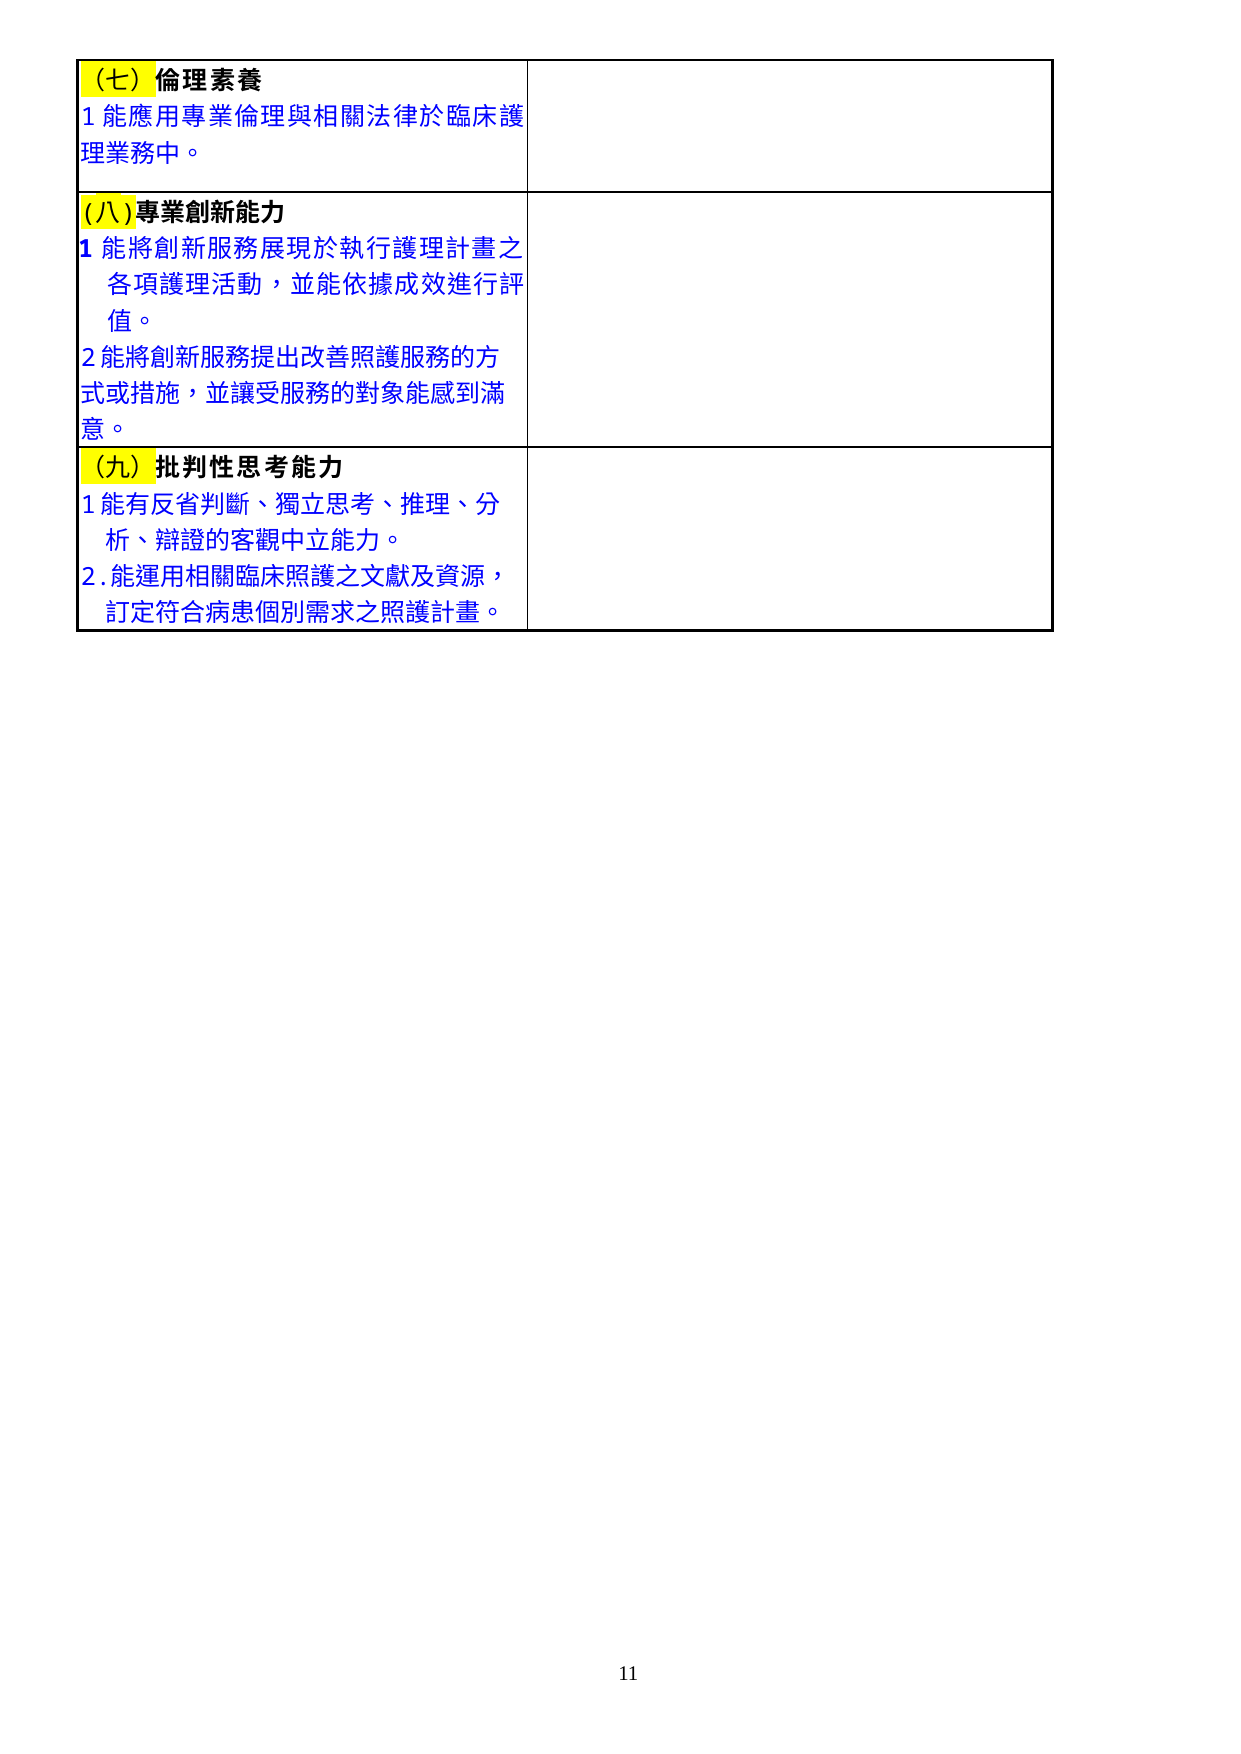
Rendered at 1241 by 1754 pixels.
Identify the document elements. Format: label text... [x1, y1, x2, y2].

table_cell （七）倫理素養 1能應用專業倫理與相關法律於臨床護理業務中。 [79, 61, 527, 191]
table_cell [528, 61, 1051, 191]
table_cell （九）批判性思考能力 1能有反省判斷、獨立思考、推理、分析、辯證的客觀中立能力。 2.能運用相關臨床照護之文獻及資源，訂定符合病患個別需求之照護計畫。 [79, 448, 527, 629]
table_cell (八)專業創新能力 1能將創新服務展現於執行護理計畫之各項護理活動，並能依據成效進行評值。 2能將創新服務提出改善照護服務的方式或措施，並讓受服務的對象能感到滿意。 [79, 193, 527, 446]
table_cell [528, 448, 1051, 629]
table_cell [528, 193, 1051, 446]
